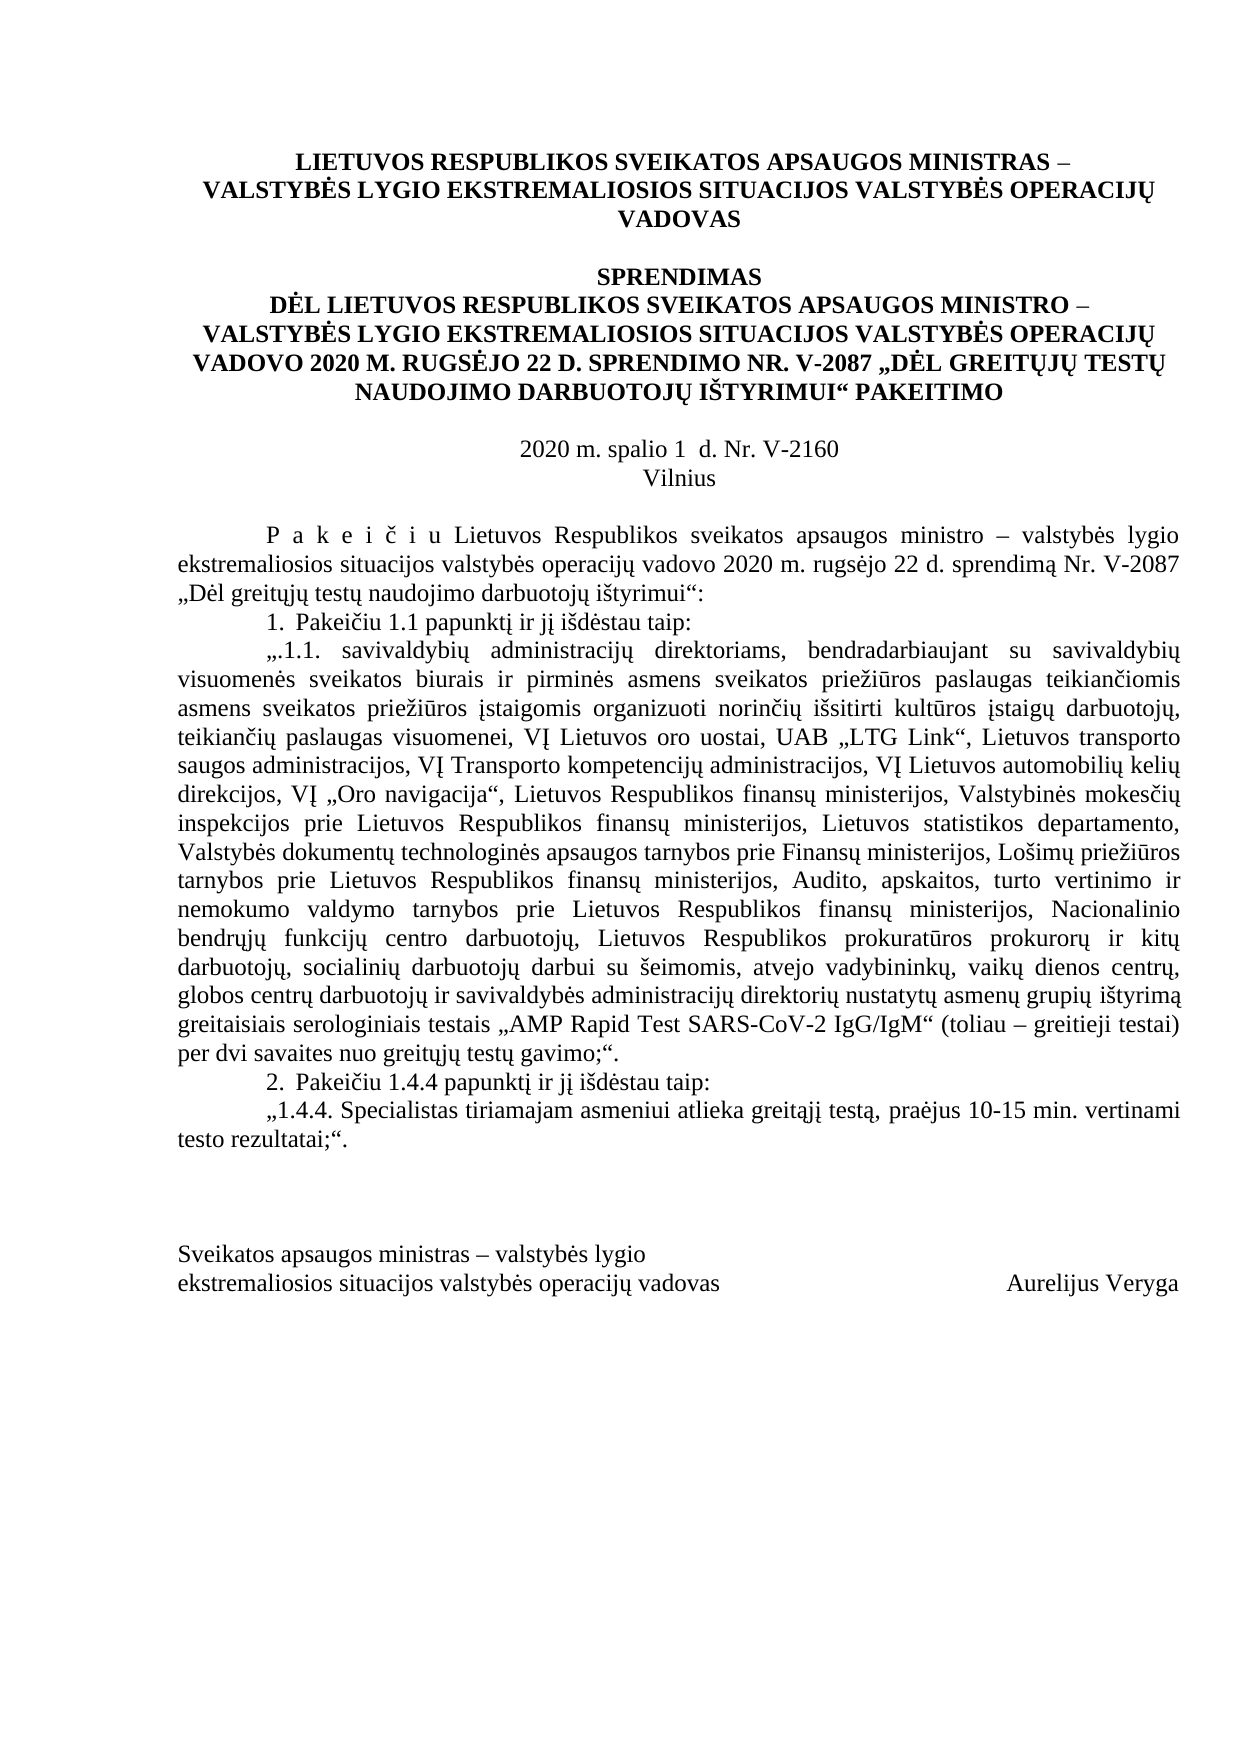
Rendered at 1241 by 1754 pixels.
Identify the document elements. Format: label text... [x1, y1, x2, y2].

text DĖL LIETUVOS RESPUBLIKOS SVEIKATOS APSAUGOS MINISTRO – [177, 291, 1181, 319]
text Sveikatos apsaugos ministras – valstybės lygio [177, 1239, 1181, 1268]
text 2020 m. spalio 1 d. Nr. V-2160 [177, 434, 1181, 463]
text VALSTYBĖS LYGIO EKSTREMALIOSIOS SITUACIJOS VALSTYBĖS OPERACIJŲ VADOVAS [177, 176, 1181, 233]
text SPRENDIMAS [177, 262, 1181, 291]
text 2. Pakeičiu 1.4.4 papunktį ir jį išdėstau taip: [266, 1067, 1181, 1096]
text VALSTYBĖS LYGIO EKSTREMALIOSIOS SITUACIJOS VALSTYBĖS OPERACIJŲ VADOVO 2020 M. RUGSĖJO 22 D. SPRENDIMO NR. V-2087 „DĖL GREITŲJŲ TESTŲ NAUDOJIMO DARBUOTOJŲ IŠTYRIMUI“ PAKEITIMO [177, 319, 1181, 406]
text Vilnius [177, 463, 1181, 492]
text „.1.1. savivaldybių administracijų direktoriams, bendradarbiaujant su savivaldybių visuomenės sveikatos biurais ir pirminės asmens sveikatos priežiūros paslaugas teikiančiomis asmens sveikatos priežiūros įstaigomis organizuoti norinčių išsitirti kultūros įstaigų darbuotojų, teikiančių paslaugas visuomenei, VĮ Lietuvos oro uostai, UAB „LTG Link“, Lietuvos transporto saugos administracijos, VĮ Transporto kompetencijų administracijos, VĮ Lietuvos automobilių kelių direkcijos, VĮ „Oro navigacija“, Lietuvos Respublikos finansų ministerijos, Valstybinės mokesčių inspekcijos prie Lietuvos Respublikos finansų ministerijos, Lietuvos statistikos departamento, Valstybės dokumentų technologinės apsaugos tarnybos prie Finansų ministerijos, Lošimų priežiūros tarnybos prie Lietuvos Respublikos finansų ministerijos, Audito, apskaitos, turto vertinimo ir nemokumo valdymo tarnybos prie Lietuvos Respublikos finansų ministerijos, Nacionalinio bendrųjų funkcijų centro darbuotojų, Lietuvos Respublikos prokuratūros prokurorų ir kitų darbuotojų, socialinių darbuotojų darbui su šeimomis, atvejo vadybininkų, vaikų dienos centrų, globos centrų darbuotojų ir savivaldybės administracijų direktorių nustatytų asmenų grupių ištyrimą greitaisiais serologiniais testais „AMP Rapid Test SARS-CoV-2 IgG/IgM“ (toliau – greitieji testai) per dvi savaites nuo greitųjų testų gavimo;“. [177, 636, 1181, 1067]
text „1.4.4. Specialistas tiriamajam asmeniui atlieka greitąjį testą, praėjus 10-15 min. vertinami testo rezultatai;“. [177, 1096, 1181, 1153]
text P a k e i č i u Lietuvos Respublikos sveikatos apsaugos ministro – valstybės lygio ekstremaliosios situacijos valstybės operacijų vadovo 2020 m. rugsėjo 22 d. sprendimą Nr. V-2087 „Dėl greitųjų testų naudojimo darbuotojų ištyrimui“: [177, 521, 1181, 607]
text 1. Pakeičiu 1.1 papunktį ir jį išdėstau taip: [266, 607, 1181, 636]
text LIETUVOS RESPUBLIKOS SVEIKATOS APSAUGOS MINISTRAS – [177, 147, 1181, 176]
text ekstremaliosios situacijos valstybės operacijų vadovas Aurelijus Veryga [177, 1268, 1181, 1297]
